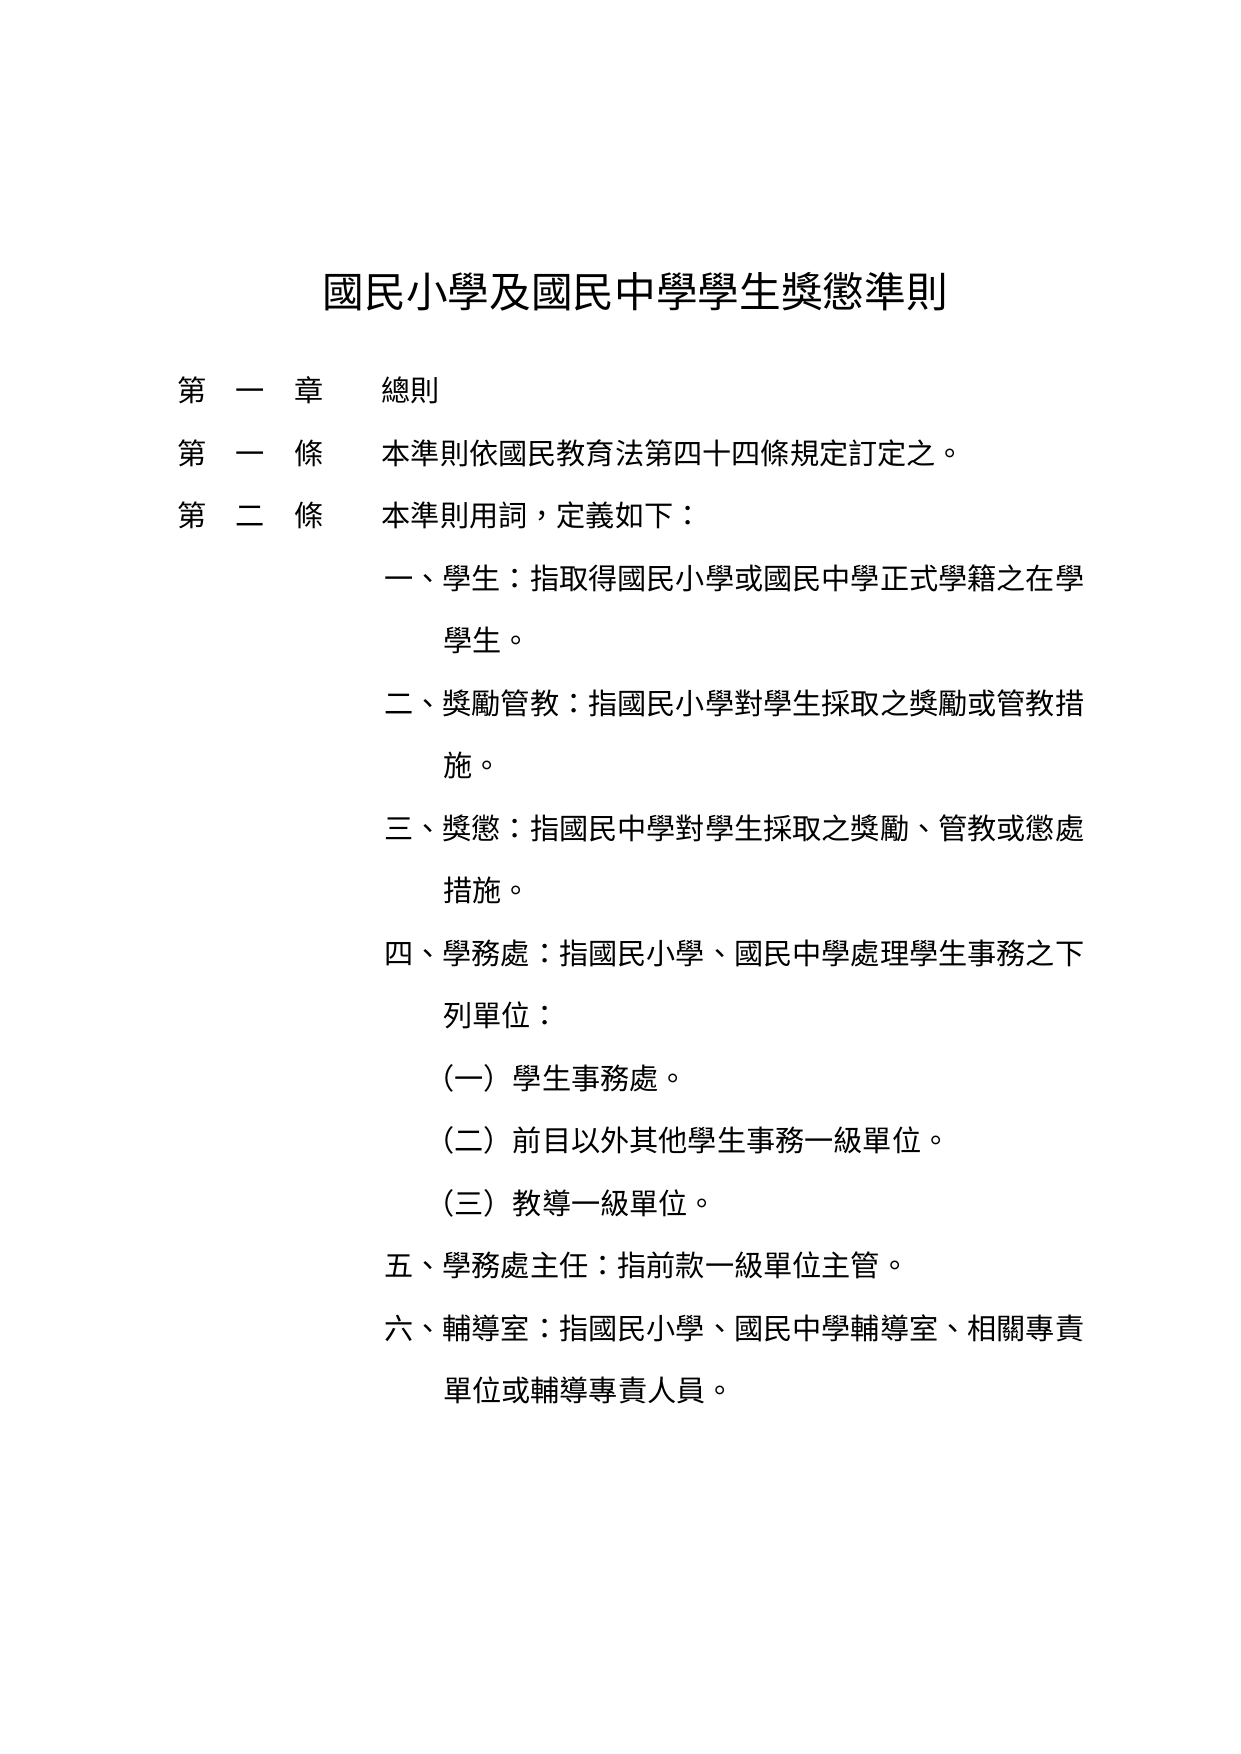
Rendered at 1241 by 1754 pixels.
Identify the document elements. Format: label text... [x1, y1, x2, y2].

text （三）教導一級單位。 [425, 1160, 1092, 1222]
text 六、輔導室：指國民小學、國民中學輔導室、相關專責單位或輔導專責人員。 [384, 1285, 1092, 1410]
text 五、學務處主任：指前款一級單位主管。 [384, 1222, 1092, 1285]
text 第 一 條 本準則依國民教育法第四十四條規定訂定之。 [177, 410, 1092, 472]
text （二）前目以外其他學生事務一級單位。 [425, 1097, 1092, 1160]
text 二、獎勵管教：指國民小學對學生採取之獎勵或管教措施。 [384, 660, 1092, 785]
text 第 一 章 總則 [177, 347, 1092, 410]
text 四、學務處：指國民小學、國民中學處理學生事務之下列單位： [384, 910, 1092, 1035]
text 三、獎懲：指國民中學對學生採取之獎勵、管教或懲處措施。 [384, 785, 1092, 910]
text （一）學生事務處。 [425, 1035, 1092, 1097]
text 第 二 條 本準則用詞，定義如下： [177, 472, 1092, 535]
text 國民小學及國民中學學生獎懲準則 [177, 247, 1092, 310]
text 一、學生：指取得國民小學或國民中學正式學籍之在學學生。 [384, 535, 1092, 660]
